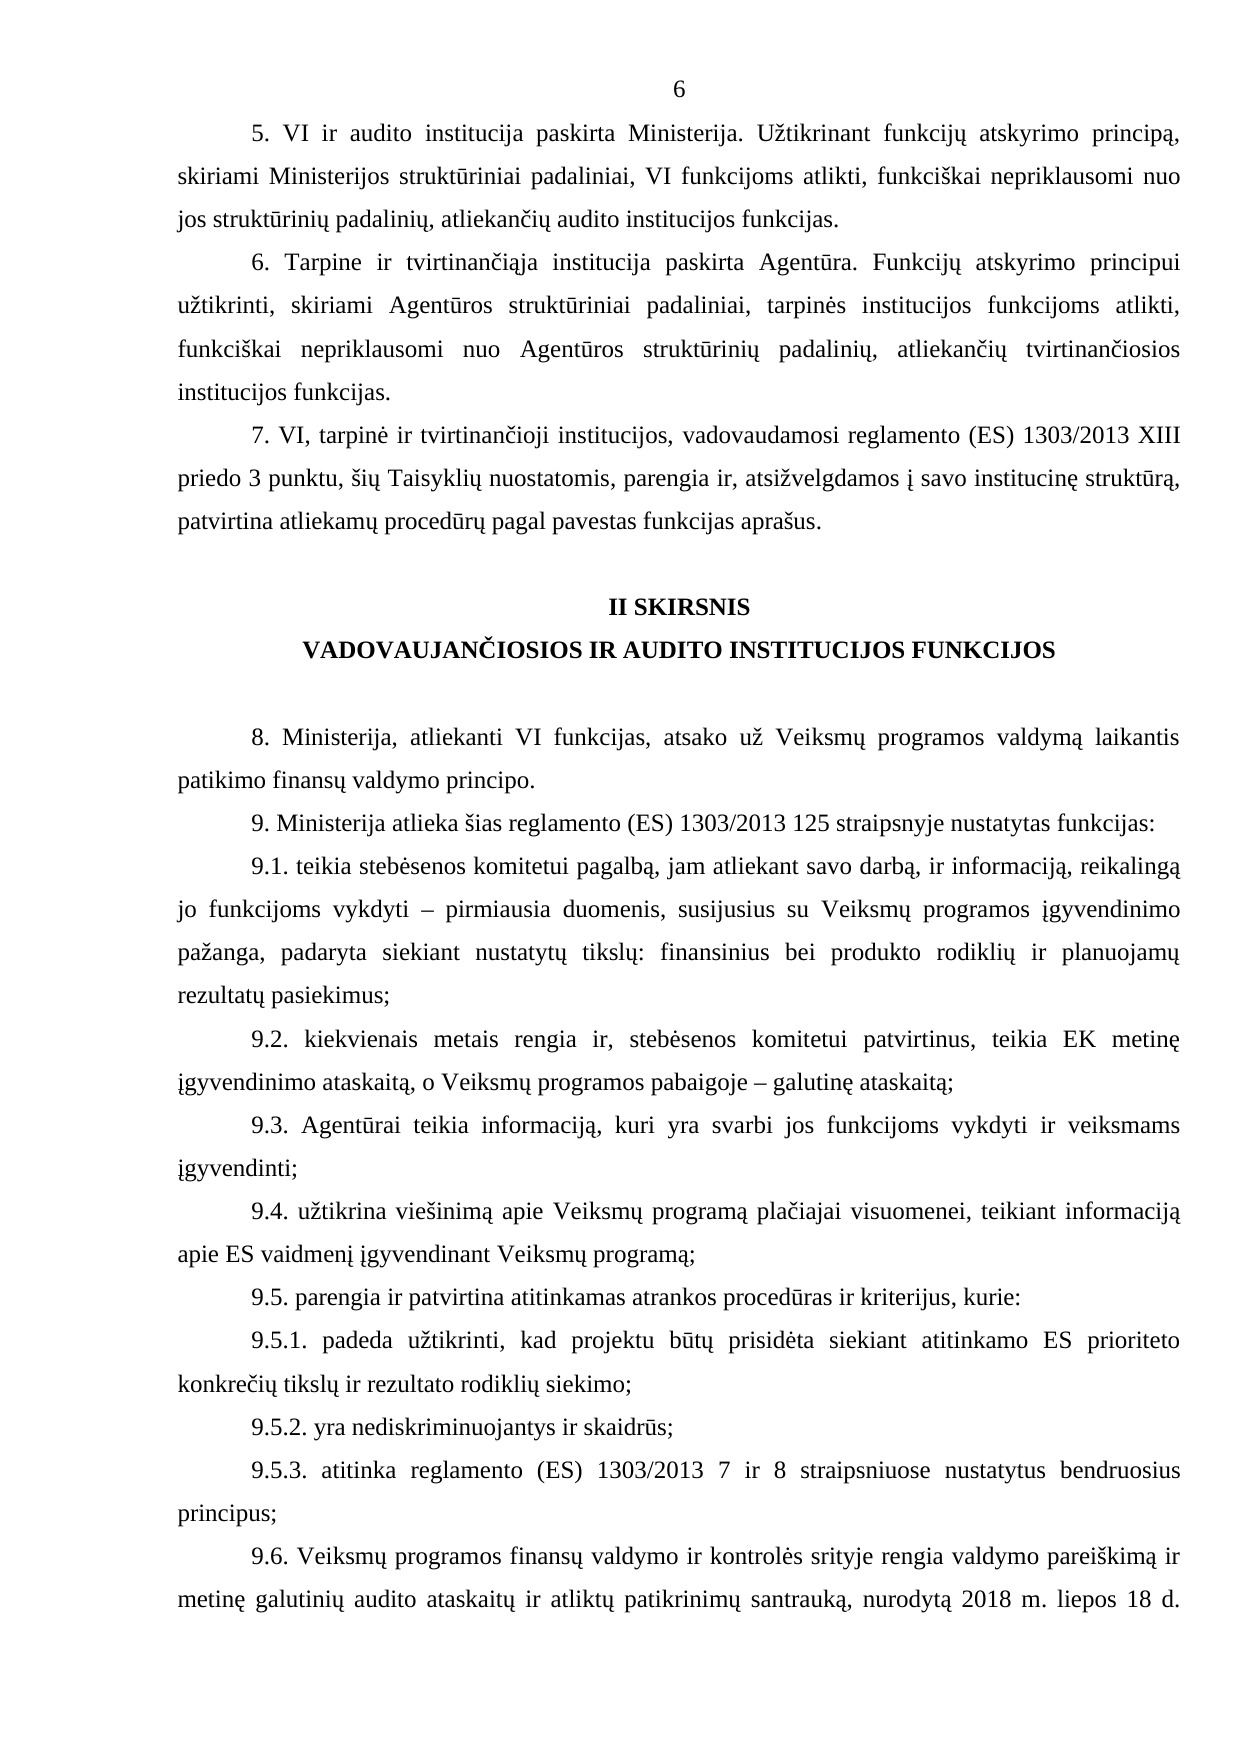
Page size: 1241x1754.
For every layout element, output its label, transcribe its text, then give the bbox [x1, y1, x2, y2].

text 9.2. kiekvienais metais rengia ir, stebėsenos komitetui patvirtinus, teikia EK metinę įgyvendinimo ataskaitą, o Veiksmų programos pabaigoje – galutinę ataskaitą; [177, 1024, 1181, 1096]
text 9.4. užtikrina viešinimą apie Veiksmų programą plačiajai visuomenei, teikiant informaciją apie ES vaidmenį įgyvendinant Veiksmų programą; [177, 1196, 1181, 1268]
text 9.5.2. yra nediskriminuojantys ir skaidrūs; [177, 1412, 1181, 1441]
text 9.3. Agentūrai teikia informaciją, kuri yra svarbi jos funkcijoms vykdyti ir veiksmams įgyvendinti; [177, 1110, 1181, 1182]
text 9.5.1. padeda užtikrinti, kad projektu būtų prisidėta siekiant atitinkamo ES prioriteto konkrečių tikslų ir rezultato rodiklių siekimo; [177, 1326, 1181, 1397]
text 9.5. parengia ir patvirtina atitinkamas atrankos procedūras ir kriterijus, kurie: [251, 1282, 1181, 1311]
text 9. Ministerija atlieka šias reglamento (ES) 1303/2013 125 straipsnyje nustatytas funkcijas: [177, 808, 1181, 837]
text 9.5.3. atitinka reglamento (ES) 1303/2013 7 ir 8 straipsniuose nustatytus bendruosius principus; [177, 1455, 1181, 1527]
text 5. VI ir audito institucija paskirta Ministerija. Užtikrinant funkcijų atskyrimo principą, skiriami Ministerijos struktūriniai padaliniai, VI funkcijoms atlikti, funkciškai nepriklausomi nuo jos struktūrinių padalinių, atliekančių audito institucijos funkcijas. [177, 118, 1181, 233]
text VADOVAUJANČIOSIOS IR AUDITO INSTITUCIJOS FUNKCIJOS [177, 636, 1181, 664]
text 7. VI, tarpinė ir tvirtinančioji institucijos, vadovaudamosi reglamento (ES) 1303/2013 XIII priedo 3 punktu, šių Taisyklių nuostatomis, parengia ir, atsižvelgdamos į savo institucinę struktūrą, patvirtina atliekamų procedūrų pagal pavestas funkcijas aprašus. [177, 420, 1181, 535]
text 6. Tarpine ir tvirtinančiąja institucija paskirta Agentūra. Funkcijų atskyrimo principui užtikrinti, skiriami Agentūros struktūriniai padaliniai, tarpinės institucijos funkcijoms atlikti, funkciškai nepriklausomi nuo Agentūros struktūrinių padalinių, atliekančių tvirtinančiosios institucijos funkcijas. [177, 247, 1181, 406]
text 8. Ministerija, atliekanti VI funkcijas, atsako už Veiksmų programos valdymą laikantis patikimo finansų valdymo principo. [177, 722, 1181, 794]
text 9.1. teikia stebėsenos komitetui pagalbą, jam atliekant savo darbą, ir informaciją, reikalingą jo funkcijoms vykdyti – pirmiausia duomenis, susijusius su Veiksmų programos įgyvendinimo pažanga, padaryta siekiant nustatytų tikslų: finansinius bei produkto rodiklių ir planuojamų rezultatų pasiekimus; [177, 851, 1181, 1009]
text II SKIRSNIS [177, 592, 1181, 621]
text 9.6. Veiksmų programos finansų valdymo ir kontrolės srityje rengia valdymo pareiškimą ir metinę galutinių audito ataskaitų ir atliktų patikrinimų santrauką, nurodytą 2018 m. liepos 18 d. [177, 1541, 1181, 1613]
